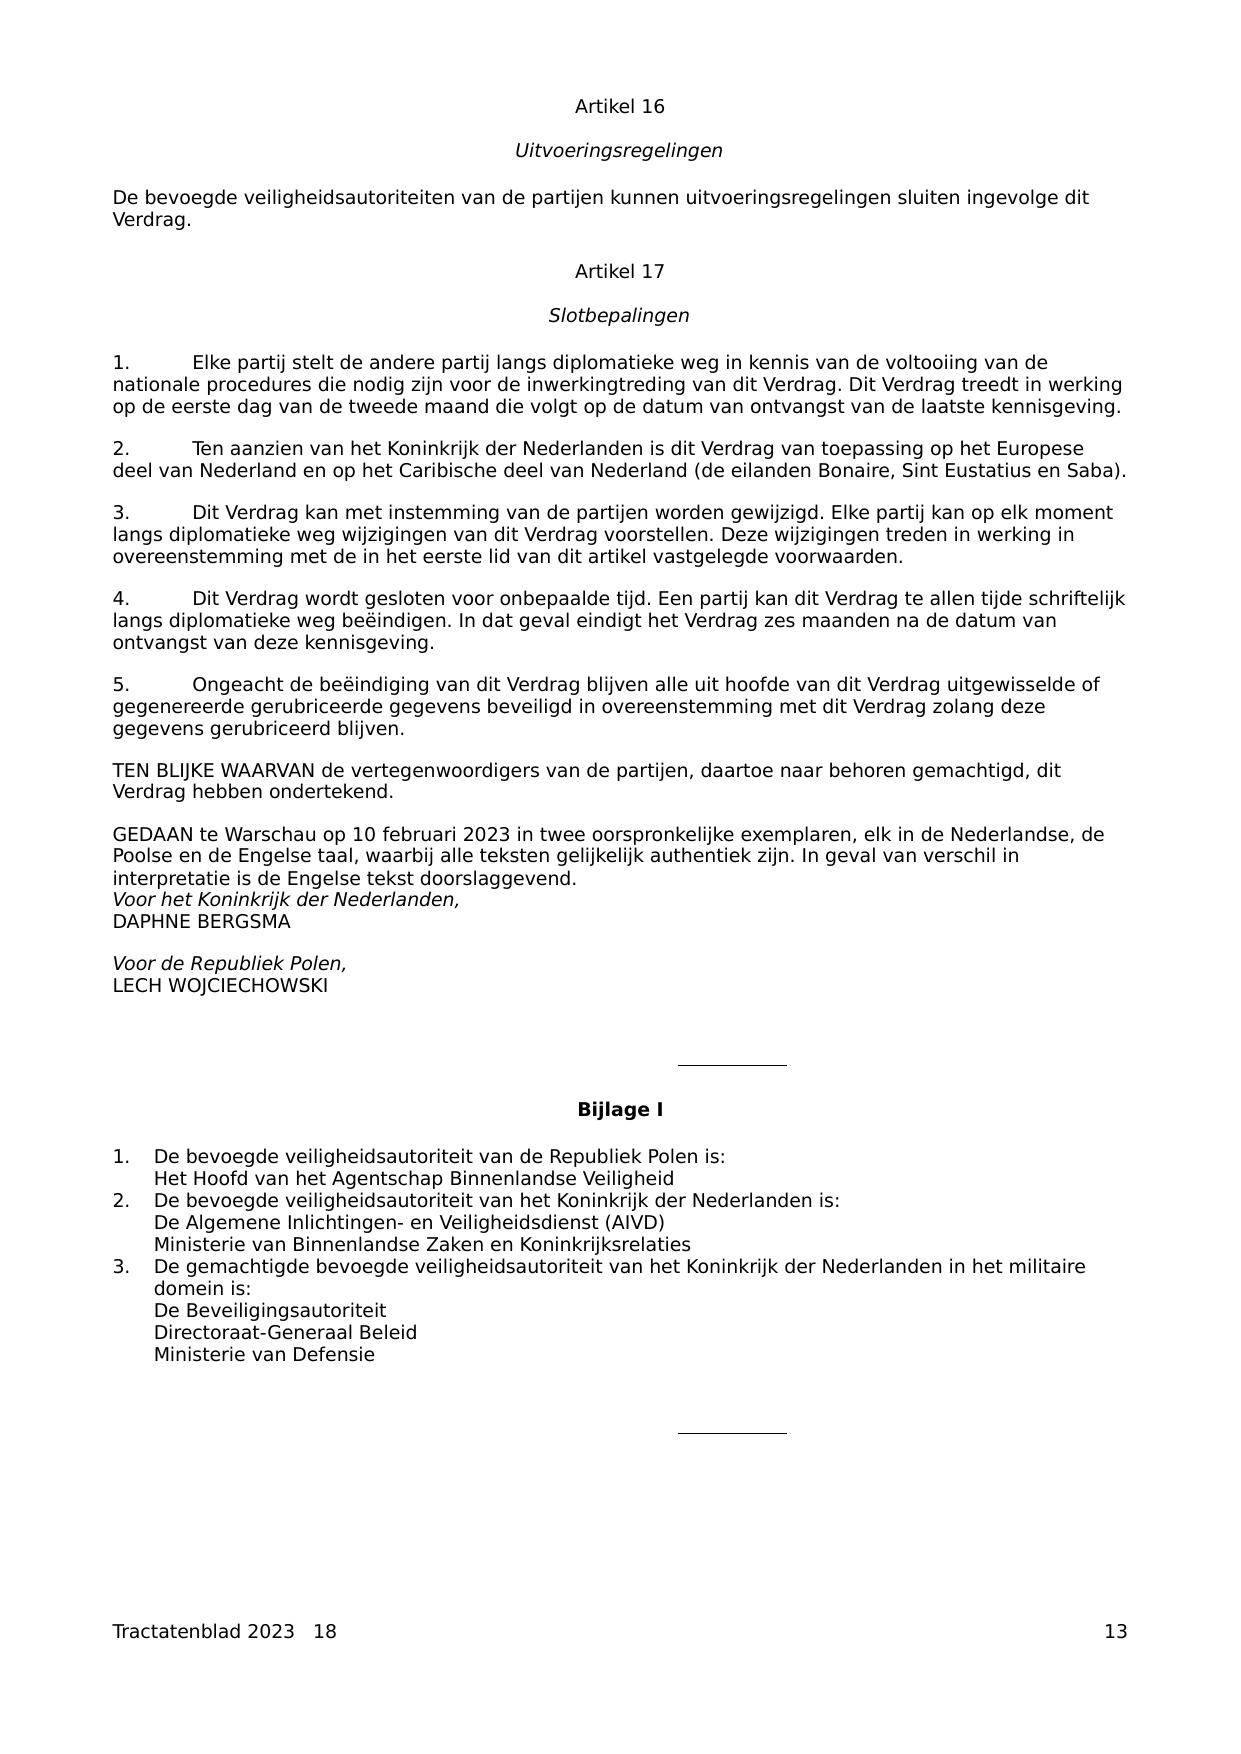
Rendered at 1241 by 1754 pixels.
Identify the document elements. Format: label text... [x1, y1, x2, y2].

text 1. Elke partij stelt de andere partij langs diplomatieke weg in kennis van de voltooiing van de nationale procedures die nodig zijn voor de inwerkingtreding van dit Verdrag. Dit Verdrag treedt in werking op de eerste dag van de tweede maand die volgt op de datum van ontvangst van de laatste kennisgeving. [112, 352, 1128, 418]
text GEDAAN te Warschau op 10 februari 2023 in twee oorspronkelijke exemplaren, elk in de Nederlandse, de Poolse en de Engelse taal, waarbij alle teksten gelijkelijk authentiek zijn. In geval van verschil in interpretatie is de Engelse tekst doorslaggevend. [112, 823, 1128, 889]
text TEN BLIJKE WAARVAN de vertegenwoordigers van de partijen, daartoe naar behoren gemachtigd, dit Verdrag hebben ondertekend. [112, 759, 1128, 803]
subtitle Bijlage I [112, 1099, 1128, 1121]
subtitle Artikel 17 Slotbepalingen [112, 261, 1128, 327]
text Ministerie van Defensie [153, 1344, 1128, 1366]
text 2. Ten aanzien van het Koninkrijk der Nederlanden is dit Verdrag van toepassing op het Europese deel van Nederland en op het Caribische deel van Nederland (de eilanden Bonaire, Sint Eustatius en Saba). [112, 438, 1128, 482]
text Directoraat-Generaal Beleid [153, 1322, 1128, 1344]
text Ministerie van Binnenlandse Zaken en Koninkrijksrelaties [153, 1234, 1128, 1256]
text 1. De bevoegde veiligheidsautoriteit van de Republiek Polen is: [112, 1146, 1128, 1168]
text De Beveiligingsautoriteit [153, 1300, 1128, 1322]
text 3. Dit Verdrag kan met instemming van de partijen worden gewijzigd. Elke partij kan op elk moment langs diplomatieke weg wijzigingen van dit Verdrag voorstellen. Deze wijzigingen treden in werking in overeenstemming met de in het eerste lid van dit artikel vastgelegde voorwaarden. [112, 502, 1128, 568]
text Het Hoofd van het Agentschap Binnenlandse Veiligheid [153, 1168, 1128, 1190]
subtitle Artikel 16 Uitvoeringsregelingen [112, 96, 1128, 162]
text Voor de Republiek Polen, LECH WOJCIECHOWSKI [112, 953, 1128, 997]
text 2. De bevoegde veiligheidsautoriteit van het Koninkrijk der Nederlanden is: [112, 1190, 1128, 1212]
text Voor het Koninkrijk der Nederlanden, DAPHNE BERGSMA [112, 889, 1128, 933]
text 4. Dit Verdrag wordt gesloten voor onbepaalde tijd. Een partij kan dit Verdrag te allen tijde schriftelijk langs diplomatieke weg beëindigen. In dat geval eindigt het Verdrag zes maanden na de datum van ontvangst van deze kennisgeving. [112, 588, 1128, 653]
text De bevoegde veiligheidsautoriteiten van de partijen kunnen uitvoeringsregelingen sluiten ingevolge dit Verdrag. [112, 187, 1128, 231]
text 5. Ongeacht de beëindiging van dit Verdrag blijven alle uit hoofde van dit Verdrag uitgewisselde of gegenereerde gerubriceerde gegevens beveiligd in overeenstemming met dit Verdrag zolang deze gegevens gerubriceerd blijven. [112, 673, 1128, 739]
text De Algemene Inlichtingen- en Veiligheidsdienst (AIVD) [153, 1212, 1128, 1234]
text 3. De gemachtigde bevoegde veiligheidsautoriteit van het Koninkrijk der Nederlanden in het militaire domein is: [112, 1256, 1128, 1300]
